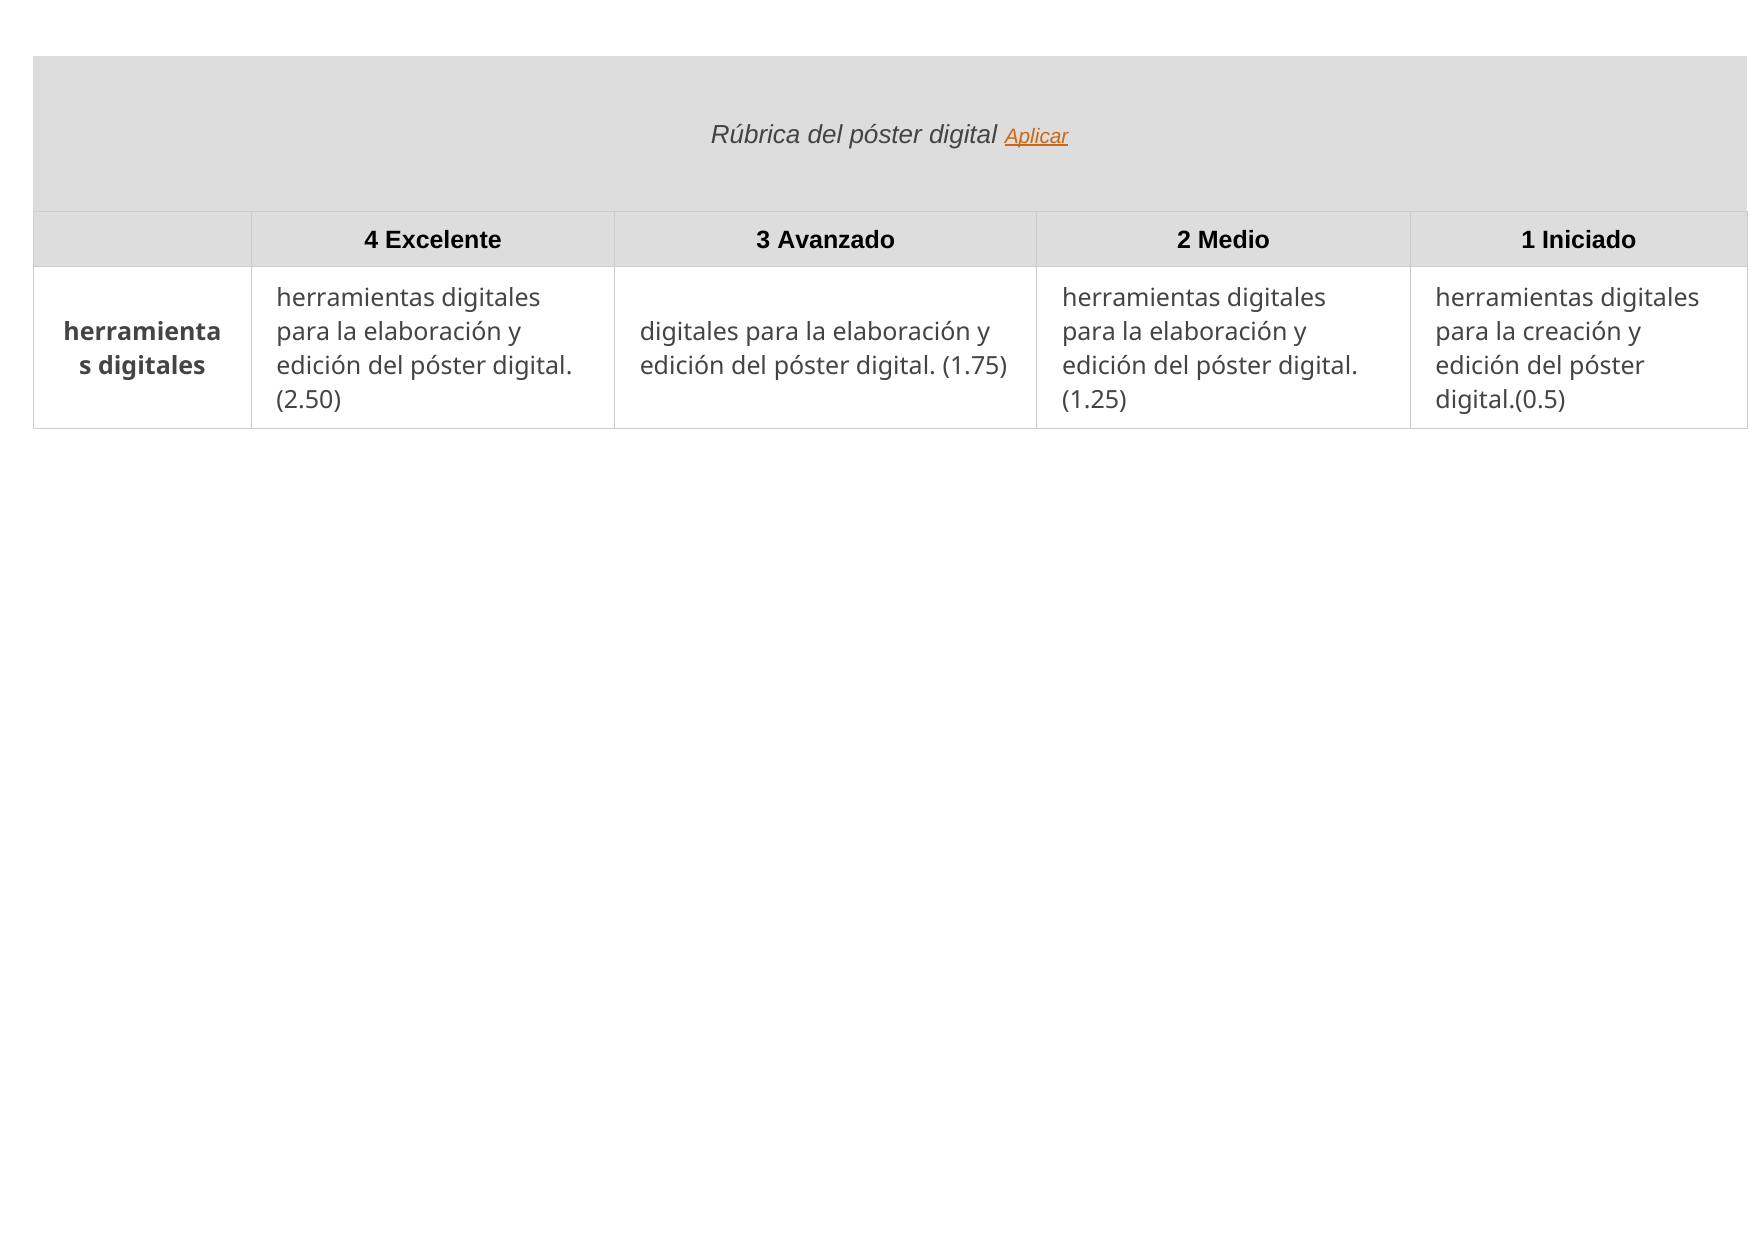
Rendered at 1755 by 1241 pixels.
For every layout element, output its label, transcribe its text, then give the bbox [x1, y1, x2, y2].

table_cell herramientas digitales para la elaboración y edición del póster digital.(1.25) [1037, 267, 1410, 428]
table_cell 4 Excelente [252, 212, 614, 266]
table_cell [34, 212, 251, 266]
table_cell digitales para la elaboración y edición del póster digital. (1.75) [615, 267, 1036, 428]
table_cell 1 Iniciado [1411, 212, 1747, 266]
table_cell herramientas digitales para la elaboración y edición del póster digital.(2.50) [252, 267, 614, 428]
table_header Rúbrica del póster digital Aplicar [33, 56, 1747, 211]
table_cell 3 Avanzado [615, 212, 1036, 266]
table_cell herramientas digitales para la creación y edición del póster digital.(0.5) [1411, 267, 1747, 428]
table_cell herramientas digitales [34, 267, 251, 428]
table_cell 2 Medio [1037, 212, 1410, 266]
